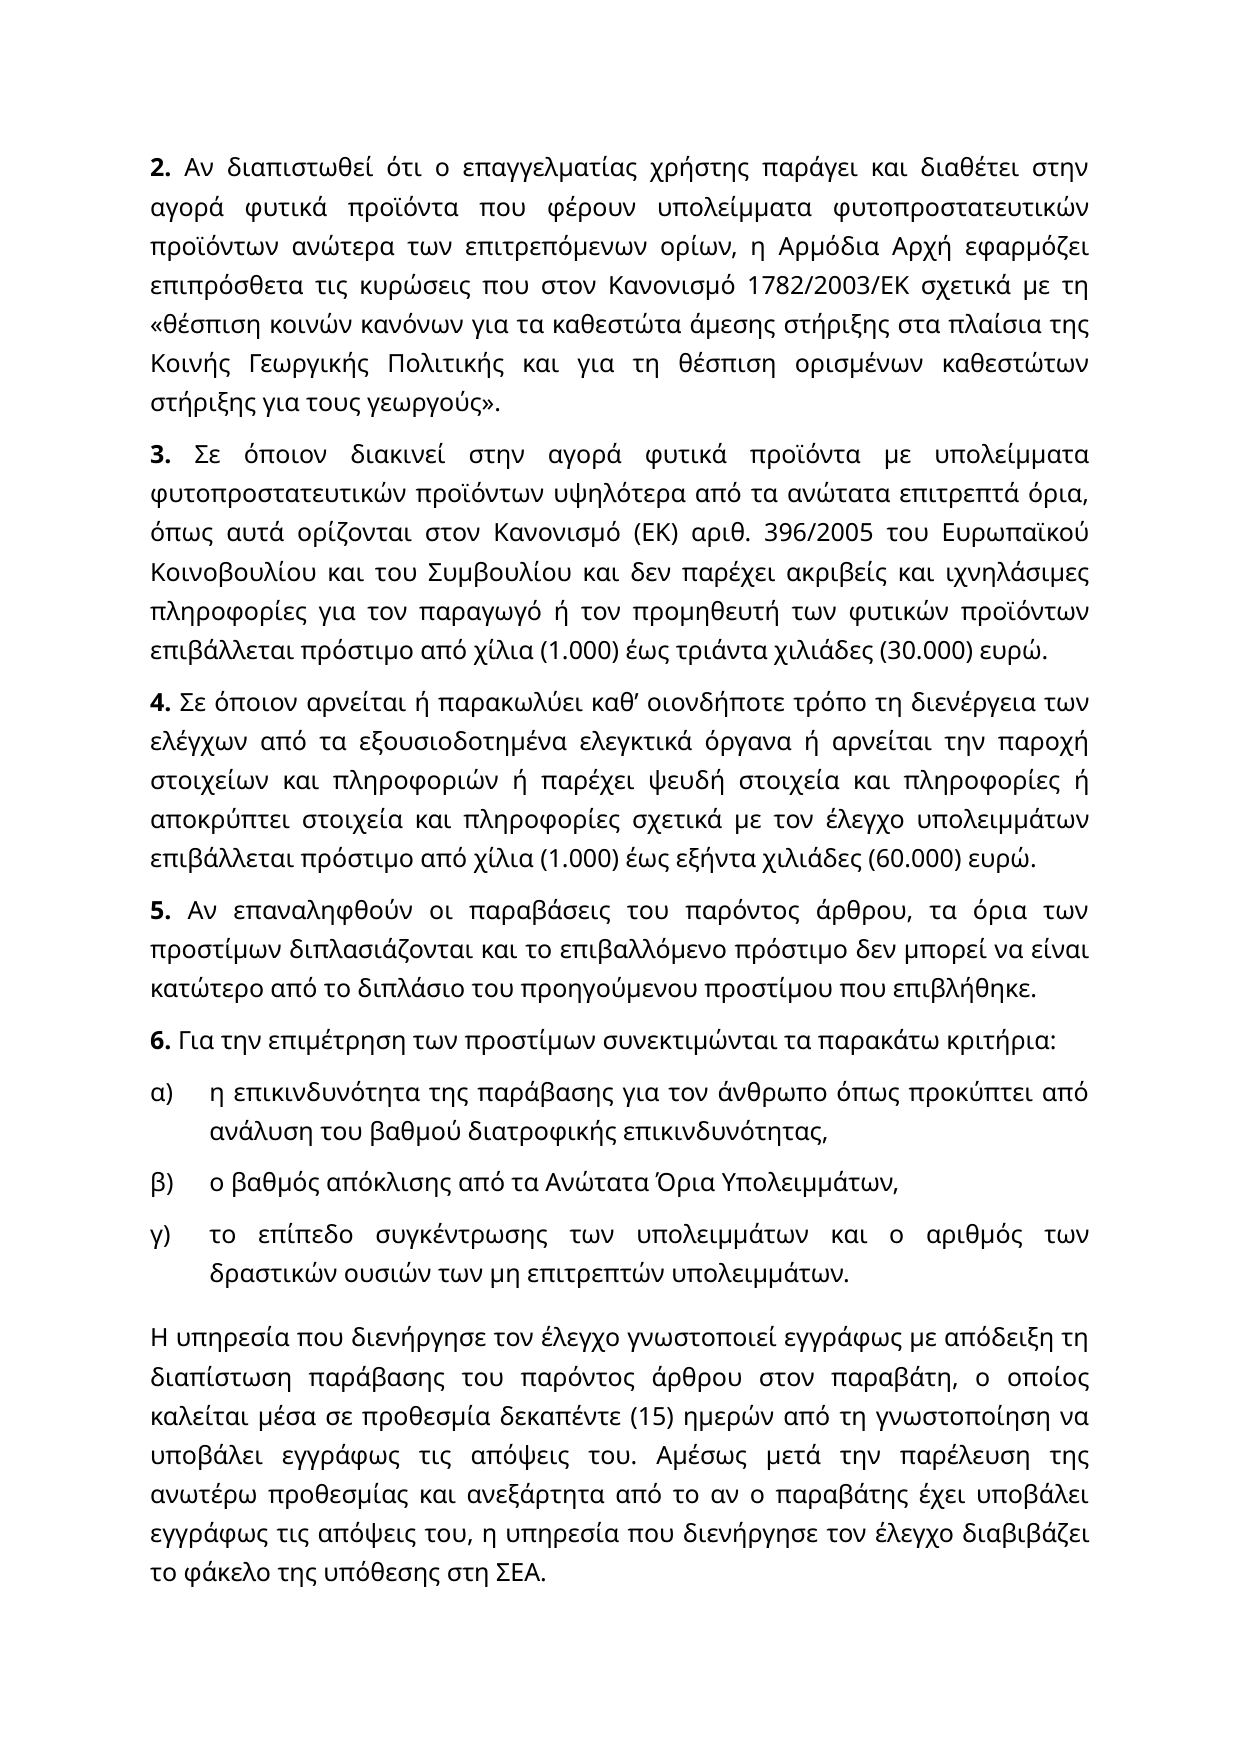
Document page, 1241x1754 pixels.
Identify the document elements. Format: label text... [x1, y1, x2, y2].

list γ) το επίπεδο συγκέντρωσης των υπολειμμάτων και ο αριθμός των δραστικών ουσιών των μη επιτρεπτών υπολειμμάτων. [150, 1217, 1090, 1290]
text 2. Αν διαπιστωθεί ότι ο επαγγελματίας χρήστης παράγει και διαθέτει στην αγορά φυτικά προϊόντα που φέρουν υπολείμματα φυτοπροστατευτικών προϊόντων ανώτερα των επιτρεπόμενων ορίων, η Αρμόδια Αρχή εφαρμόζει επιπρόσθετα τις κυρώσεις που στον Κανονισμό 1782/2003/ΕΚ σχετικά με τη «θέσπιση κοινών κανόνων για τα καθεστώτα άμεσης στήριξης στα πλαίσια της Κοινής Γεωργικής Πολιτικής και για τη θέσπιση ορισμένων καθεστώτων στήριξης για τους γεωργούς». [150, 150, 1090, 419]
text 4. Σε όποιον αρνείται ή παρακωλύει καθ’ οιονδήποτε τρόπο τη διενέργεια των ελέγχων από τα εξουσιοδοτημένα ελεγκτικά όργανα ή αρνείται την παροχή στοιχείων και πληροφοριών ή παρέχει ψευδή στοιχεία και πληροφορίες ή αποκρύπτει στοιχεία και πληροφορίες σχετικά με τον έλεγχο υπολειμμάτων επιβάλλεται πρόστιμο από χίλια (1.000) έως εξήντα χιλιάδες (60.000) ευρώ. [150, 684, 1090, 875]
text Η υπηρεσία που διενήργησε τον έλεγχο γνωστοποιεί εγγράφως με απόδειξη τη διαπίστωση παράβασης του παρόντος άρθρου στον παραβάτη, ο οποίος καλείται μέσα σε προθεσμία δεκαπέντε (15) ημερών από τη γνωστοποίηση να υποβάλει εγγράφως τις απόψεις του. Αμέσως μετά την παρέλευση της ανωτέρω προθεσμίας και ανεξάρτητα από το αν ο παραβάτης έχει υποβάλει εγγράφως τις απόψεις του, η υπηρεσία που διενήργησε τον έλεγχο διαβιβάζει το φάκελο της υπόθεσης στη ΣΕΑ. [150, 1320, 1090, 1589]
list β) ο βαθμός απόκλισης από τα Ανώτατα Όρια Υπολειμμάτων, [150, 1165, 1090, 1199]
text 3. Σε όποιον διακινεί στην αγορά φυτικά προϊόντα με υπολείμματα φυτοπροστατευτικών προϊόντων υψηλότερα από τα ανώτατα επιτρεπτά όρια, όπως αυτά ορίζονται στον Κανονισμό (ΕΚ) αριθ. 396/2005 του Ευρωπαϊκού Κοινοβουλίου και του Συμβουλίου και δεν παρέχει ακριβείς και ιχνηλάσιμες πληροφορίες για τον παραγωγό ή τον προμηθευτή των φυτικών προϊόντων επιβάλλεται πρόστιμο από χίλια (1.000) έως τριάντα χιλιάδες (30.000) ευρώ. [150, 437, 1090, 667]
text 5. Αν επαναληφθούν οι παραβάσεις του παρόντος άρθρου, τα όρια των προστίμων διπλασιάζονται και το επιβαλλόμενο πρόστιμο δεν μπορεί να είναι κατώτερο από το διπλάσιο του προηγούμενου προστίμου που επιβλήθηκε. [150, 892, 1090, 1005]
list α) η επικινδυνότητα της παράβασης για τον άνθρωπο όπως προκύπτει από ανάλυση του βαθμού διατροφικής επικινδυνότητας, [150, 1074, 1090, 1147]
text 6. Για την επιμέτρηση των προστίμων συνεκτιμώνται τα παρακάτω κριτήρια: [150, 1022, 1090, 1057]
